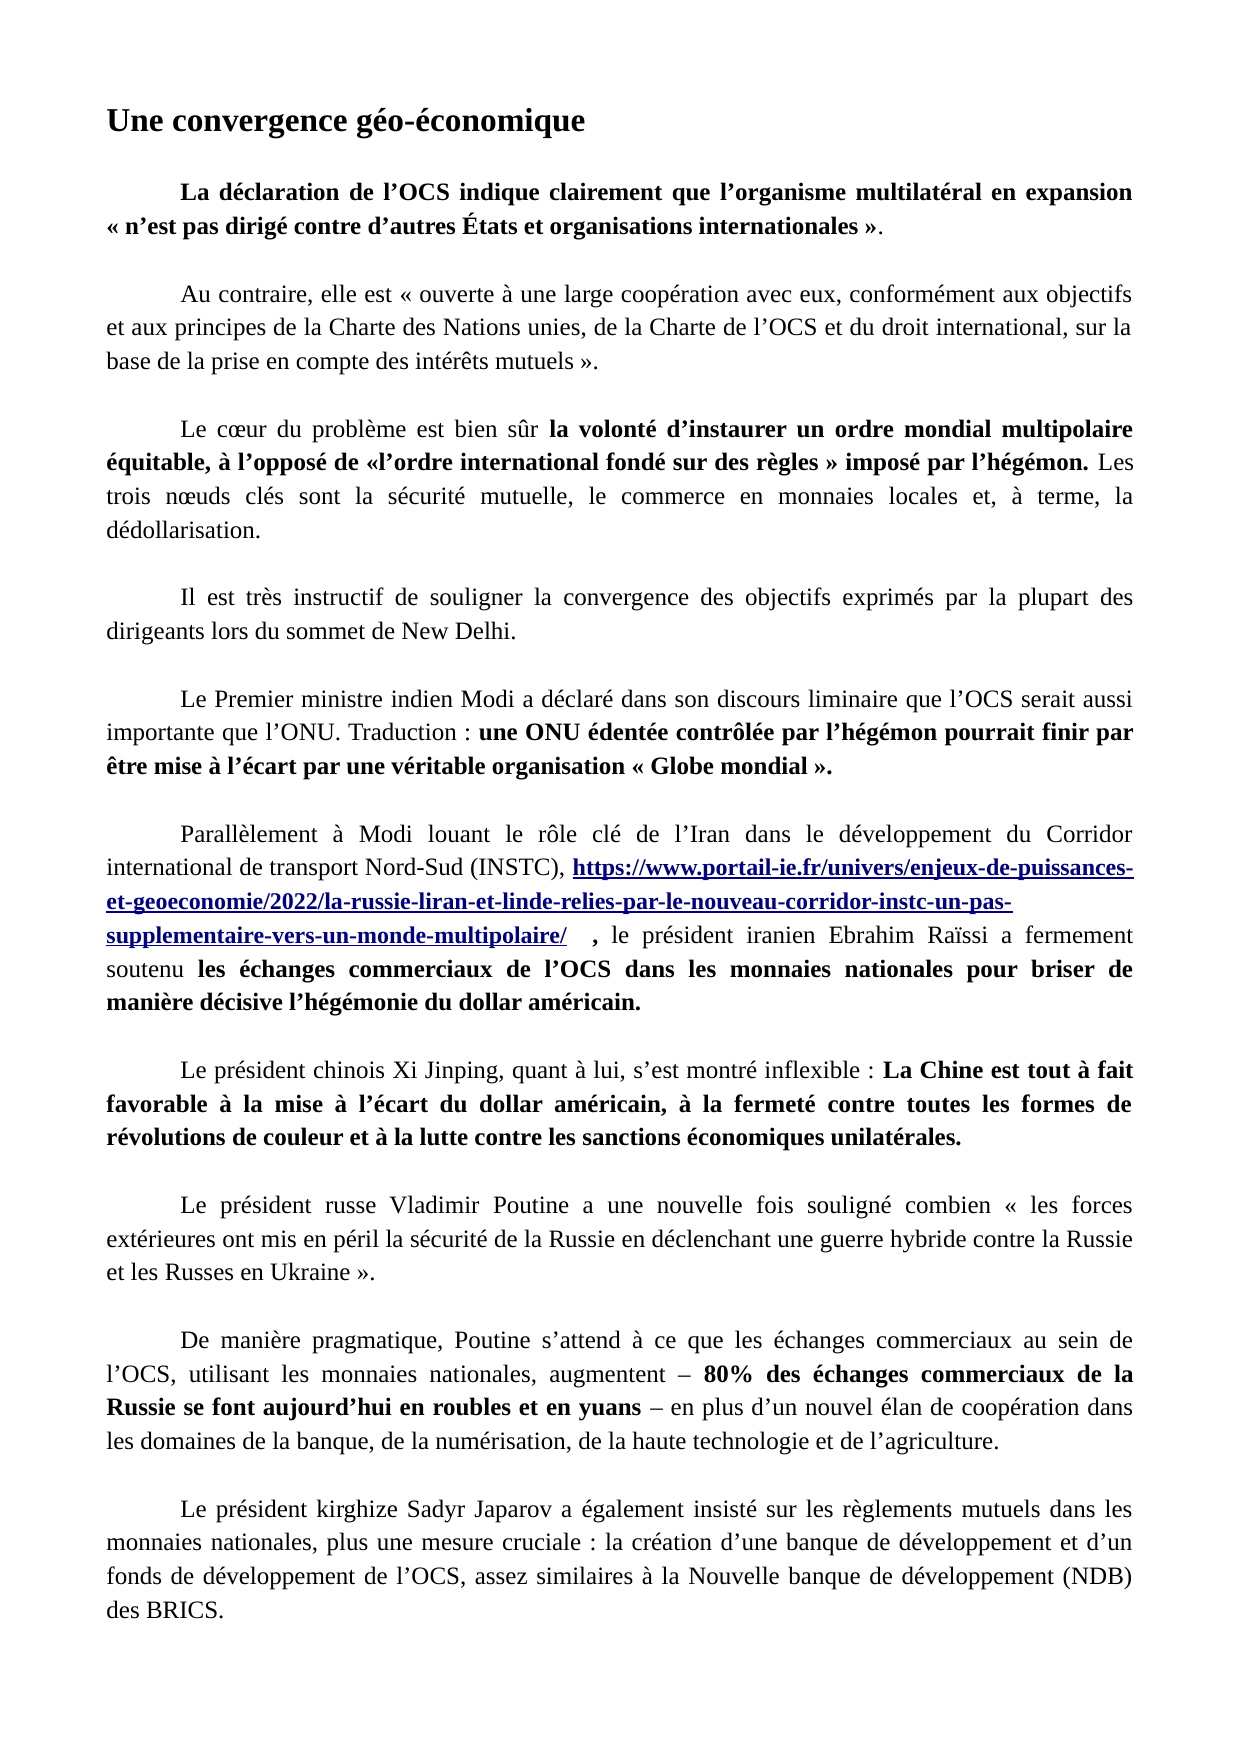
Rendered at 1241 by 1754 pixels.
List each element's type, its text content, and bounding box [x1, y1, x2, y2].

text Le président kirghize Sadyr Japarov a également insisté sur les règlements mutuels dans les monnaies nationales, plus une mesure cruciale : la création d’une banque de développement et d’un fonds de développement de l’OCS, assez similaires à la Nouvelle banque de développement (NDB) des BRICS. [106, 1489, 1134, 1624]
text Une convergence géo-économique [106, 100, 1134, 139]
text Il est très instructif de souligner la convergence des objectifs exprimés par la plupart des dirigeants lors du sommet de New Delhi. [106, 577, 1134, 645]
text La déclaration de l’OCS indique clairement que l’organisme multilatéral en expansion « n’est pas dirigé contre d’autres États et organisations internationales ». [106, 172, 1134, 240]
text Au contraire, elle est « ouverte à une large coopération avec eux, conformément aux objectifs et aux principes de la Charte des Nations unies, de la Charte de l’OCS et du droit international, sur la base de la prise en compte des intérêts mutuels ». [106, 274, 1134, 375]
text Le cœur du problème est bien sûr la volonté d’instaurer un ordre mondial multipolaire équitable, à l’opposé de «l’ordre international fondé sur des règles » imposé par l’hégémon. Les trois nœuds clés sont la sécurité mutuelle, le commerce en monnaies locales et, à terme, la dédollarisation. [106, 409, 1134, 544]
text De manière pragmatique, Poutine s’attend à ce que les échanges commerciaux au sein de l’OCS, utilisant les monnaies nationales, augmentent – 80% des échanges commerciaux de la Russie se font aujourd’hui en roubles et en yuans – en plus d’un nouvel élan de coopération dans les domaines de la banque, de la numérisation, de la haute technologie et de l’agriculture. [106, 1320, 1134, 1455]
text Le Premier ministre indien Modi a déclaré dans son discours liminaire que l’OCS serait aussi importante que l’ONU. Traduction : une ONU édentée contrôlée par l’hégémon pourrait finir par être mise à l’écart par une véritable organisation « Globe mondial ». [106, 679, 1134, 780]
text Parallèlement à Modi louant le rôle clé de l’Iran dans le développement du Corridor international de transport Nord-Sud (INSTC), https://www.portail-ie.fr/univers/enjeux-de-puissances-et-geoeconomie/2022/la-russie-liran-et-linde-relies-par-le-nouveau-corridor-instc-un-pas-supplementaire-vers-un-monde-multipolaire/ , le président iranien Ebrahim Raïssi a fermement soutenu les échanges commerciaux de l’OCS dans les monnaies nationales pour briser de manière décisive l’hégémonie du dollar américain. [106, 814, 1134, 1016]
text Le président russe Vladimir Poutine a une nouvelle fois souligné combien « les forces extérieures ont mis en péril la sécurité de la Russie en déclenchant une guerre hybride contre la Russie et les Russes en Ukraine ». [106, 1185, 1134, 1286]
text Le président chinois Xi Jinping, quant à lui, s’est montré inflexible : La Chine est tout à fait favorable à la mise à l’écart du dollar américain, à la fermeté contre toutes les formes de révolutions de couleur et à la lutte contre les sanctions économiques unilatérales. [106, 1050, 1134, 1151]
